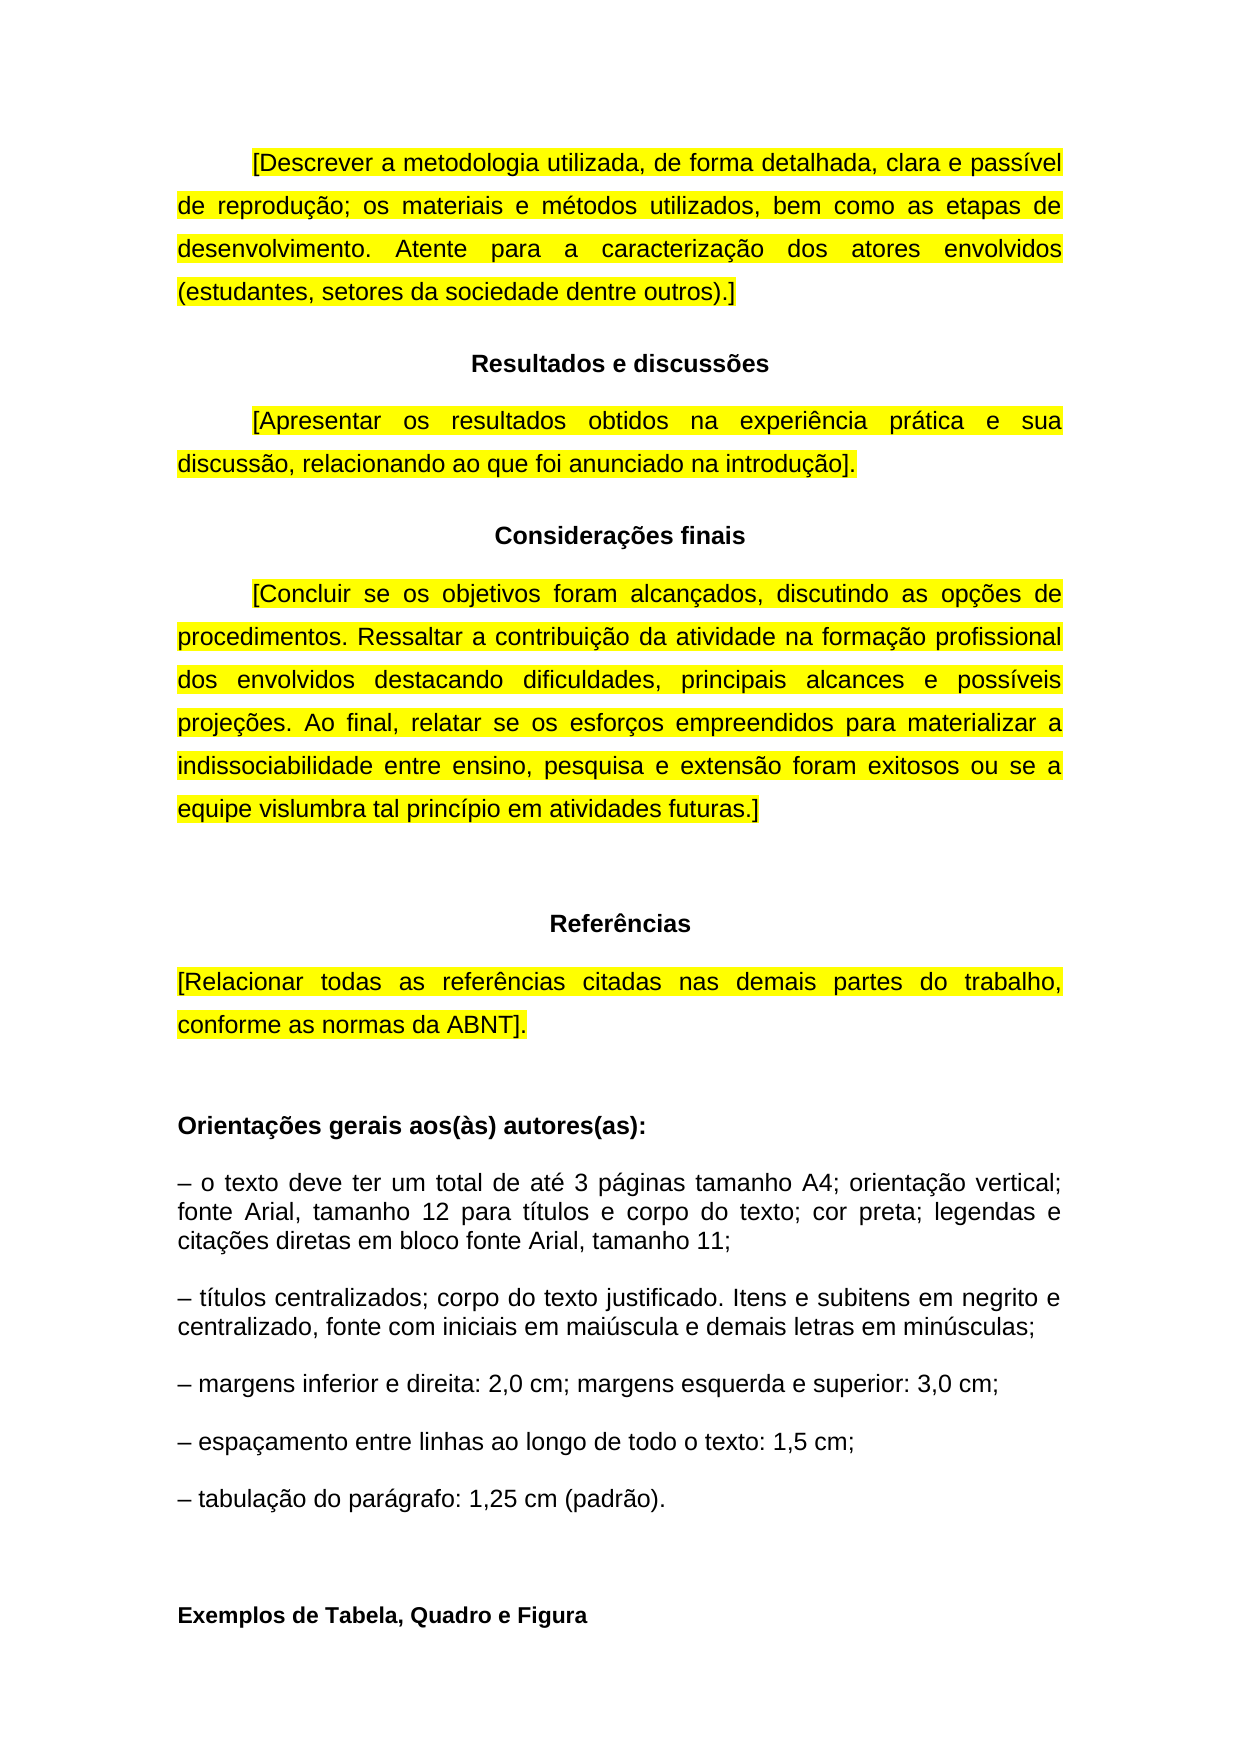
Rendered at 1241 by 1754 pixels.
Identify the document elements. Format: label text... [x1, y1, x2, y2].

text – o texto deve ter um total de até 3 páginas tamanho A4; orientação vertical; fonte Arial, tamanho 12 para títulos e corpo do texto; cor preta; legendas e citações diretas em bloco fonte Arial, tamanho 11; [177, 1168, 1063, 1254]
text [Relacionar todas as referências citadas nas demais partes do trabalho, conforme as normas da ABNT]. [177, 967, 1063, 1039]
text Considerações finais [177, 521, 1063, 550]
text [Descrever a metodologia utilizada, de forma detalhada, clara e passível de reprodução; os materiais e métodos utilizados, bem como as etapas de desenvolvimento. Atente para a caracterização dos atores envolvidos (estudantes, setores da sociedade dentre outros).] [177, 148, 1063, 306]
text Resultados e discussões [177, 349, 1063, 378]
text – margens inferior e direita: 2,0 cm; margens esquerda e superior: 3,0 cm; [177, 1369, 1063, 1398]
text – títulos centralizados; corpo do texto justificado. Itens e subitens em negrito e centralizado, fonte com iniciais em maiúscula e demais letras em minúsculas; [177, 1283, 1063, 1341]
text Referências [177, 909, 1063, 938]
text – espaçamento entre linhas ao longo de todo o texto: 1,5 cm; [177, 1427, 1063, 1456]
text [Concluir se os objetivos foram alcançados, discutindo as opções de procedimentos. Ressaltar a contribuição da atividade na formação profissional dos envolvidos destacando dificuldades, principais alcances e possíveis projeções. Ao final, relatar se os esforços empreendidos para materializar a indissociabilidade entre ensino, pesquisa e extensão foram exitosos ou se a equipe vislumbra tal princípio em atividades futuras.] [177, 579, 1063, 823]
text Exemplos de Tabela, Quadro e Figura [177, 1602, 1063, 1629]
text Orientações gerais aos(às) autores(as): [177, 1111, 1063, 1139]
text [Apresentar os resultados obtidos na experiência prática e sua discussão, relacionando ao que foi anunciado na introdução]. [177, 406, 1063, 478]
text – tabulação do parágrafo: 1,25 cm (padrão). [177, 1484, 1063, 1513]
